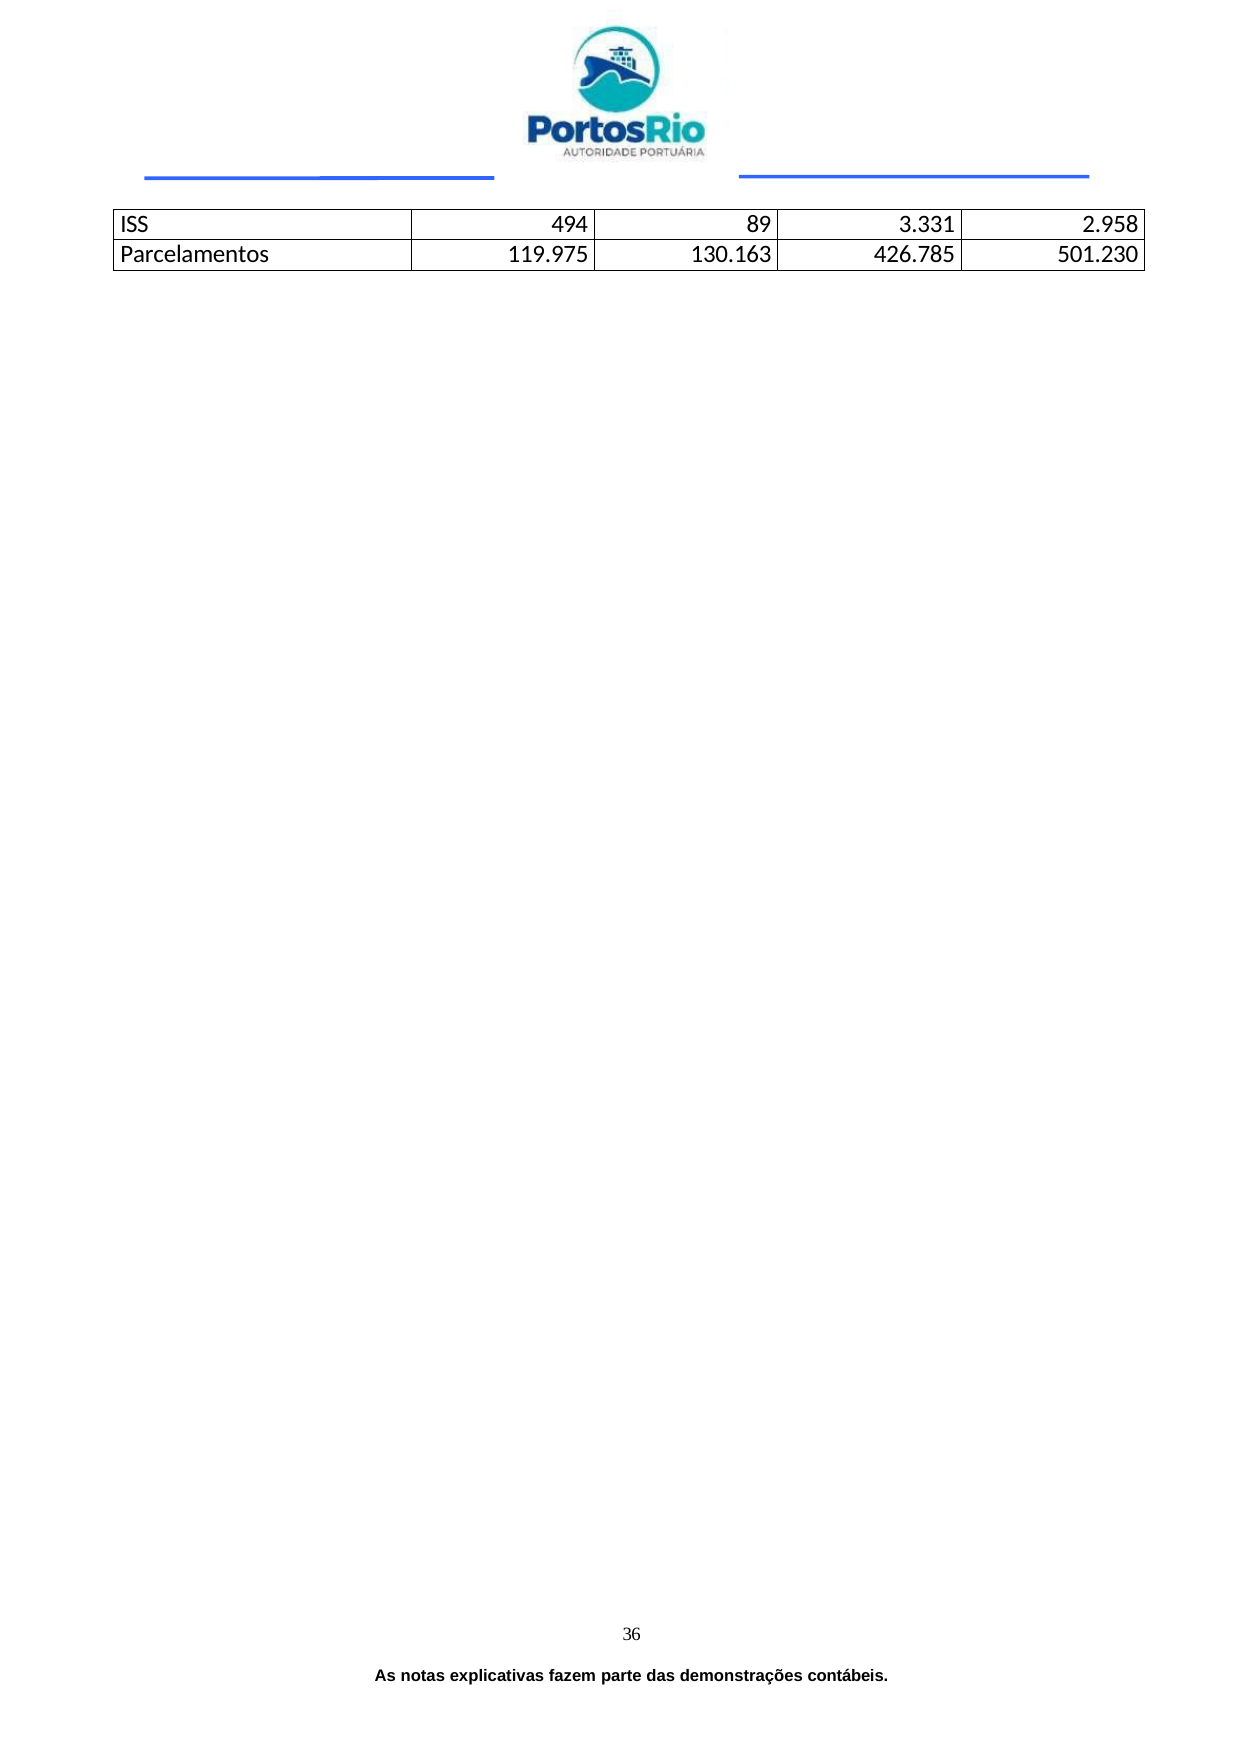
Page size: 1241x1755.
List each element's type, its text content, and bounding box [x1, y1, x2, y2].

table_cell 89 [595, 210, 777, 239]
table_cell 119.975 [412, 240, 594, 270]
table_cell ISS [114, 210, 411, 239]
table_cell 426.785 [778, 240, 961, 270]
table_cell Parcelamentos [114, 240, 411, 270]
table_cell 501.230 [962, 240, 1144, 270]
table_cell 494 [412, 210, 594, 239]
table_cell 130.163 [595, 240, 777, 270]
table_cell 2.958 [962, 210, 1144, 239]
table_cell 3.331 [778, 210, 961, 239]
